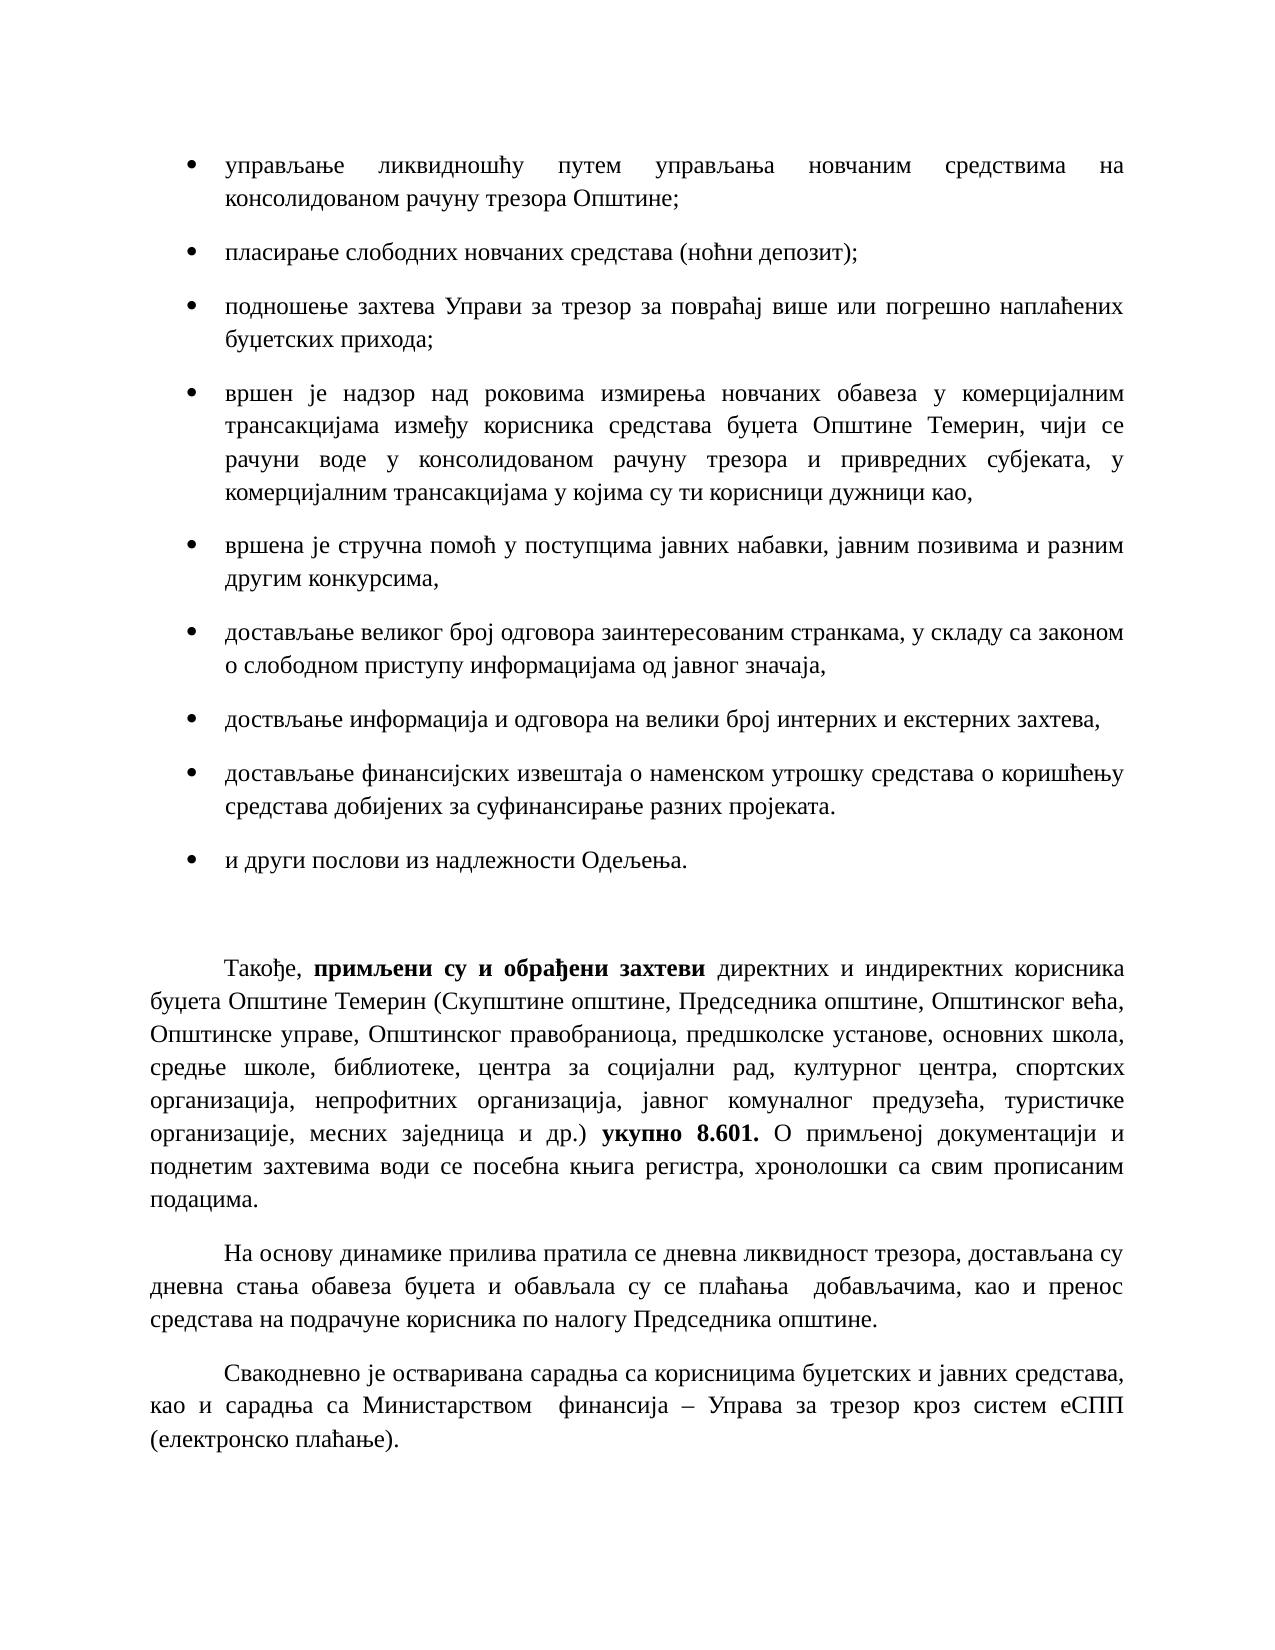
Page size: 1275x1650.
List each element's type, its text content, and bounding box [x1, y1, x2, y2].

list пласирање слободних новчаних средстава (ноћни депозит); [187, 237, 1125, 266]
list и други послови из надлежности Одељења. [187, 845, 1125, 874]
list доствљање информација и одговора на велики број интерних и екстерних захтева, [187, 704, 1125, 733]
text Такође, примљени су и обрађени захтеви директних и индиректних корисника буџета Општине Темерин (Скупштине општине, Председника општине, Општинског већа, Општинске управе, Општинског правобраниоца, предшколске установе, основних школа, средње школе, библиотеке, центра за социјални рад, културног центра, спортских организација, непрофитних организација, јавног комуналног предузећа, туристичке организације, месних заједница и др.) укупно 8.601. О примљеној документацији и поднетим захтевима води се посебна књига регистра, хронолошки са свим прописаним подацима. [150, 953, 1125, 1213]
list достављање великог број одговора заинтересованим странкама, у складу са законом о слободном приступу информацијама од јавног значаја, [187, 617, 1125, 679]
text На основу динамике прилива пратила се дневна ликвидност трезора, достављана су дневна стања обавеза буџета и обављала су се плаћања добављачима, као и пренос средстава на подрачуне корисника по налогу Председника општине. [150, 1238, 1125, 1332]
list вршена је стручна помоћ у поступцима јавних набавки, јавним позивима и разним другим конкурсима, [187, 531, 1125, 592]
list достављање финансијских извештаја о наменском утрошку средстава о коришћењу средстава добијених за суфинансирање разних пројеката. [187, 758, 1125, 820]
list подношење захтева Управи за трезор за повраћај више или погрешно наплаћених буџетских прихода; [187, 291, 1125, 352]
list вршен је надзор над роковима измирења новчаних обавеза у комерцијалним трансакцијама између корисника средстава буџета Општине Темерин, чији се рачуни воде у консолидованом рачуну трезора и привредних субјеката, у комерцијалним трансакцијама у којима су ти корисници дужници као, [187, 378, 1125, 505]
text Свакодневно је остваривана сарадња са корисницима буџетских и јавних средстава, као и сарадња са Министарством финансија – Управа за трезор кроз систем еСПП (електронско плаћање). [150, 1358, 1125, 1452]
list управљање ликвидношћу путем управљања новчаним средствима на консолидованом рачуну трезора Општине; [187, 150, 1125, 212]
